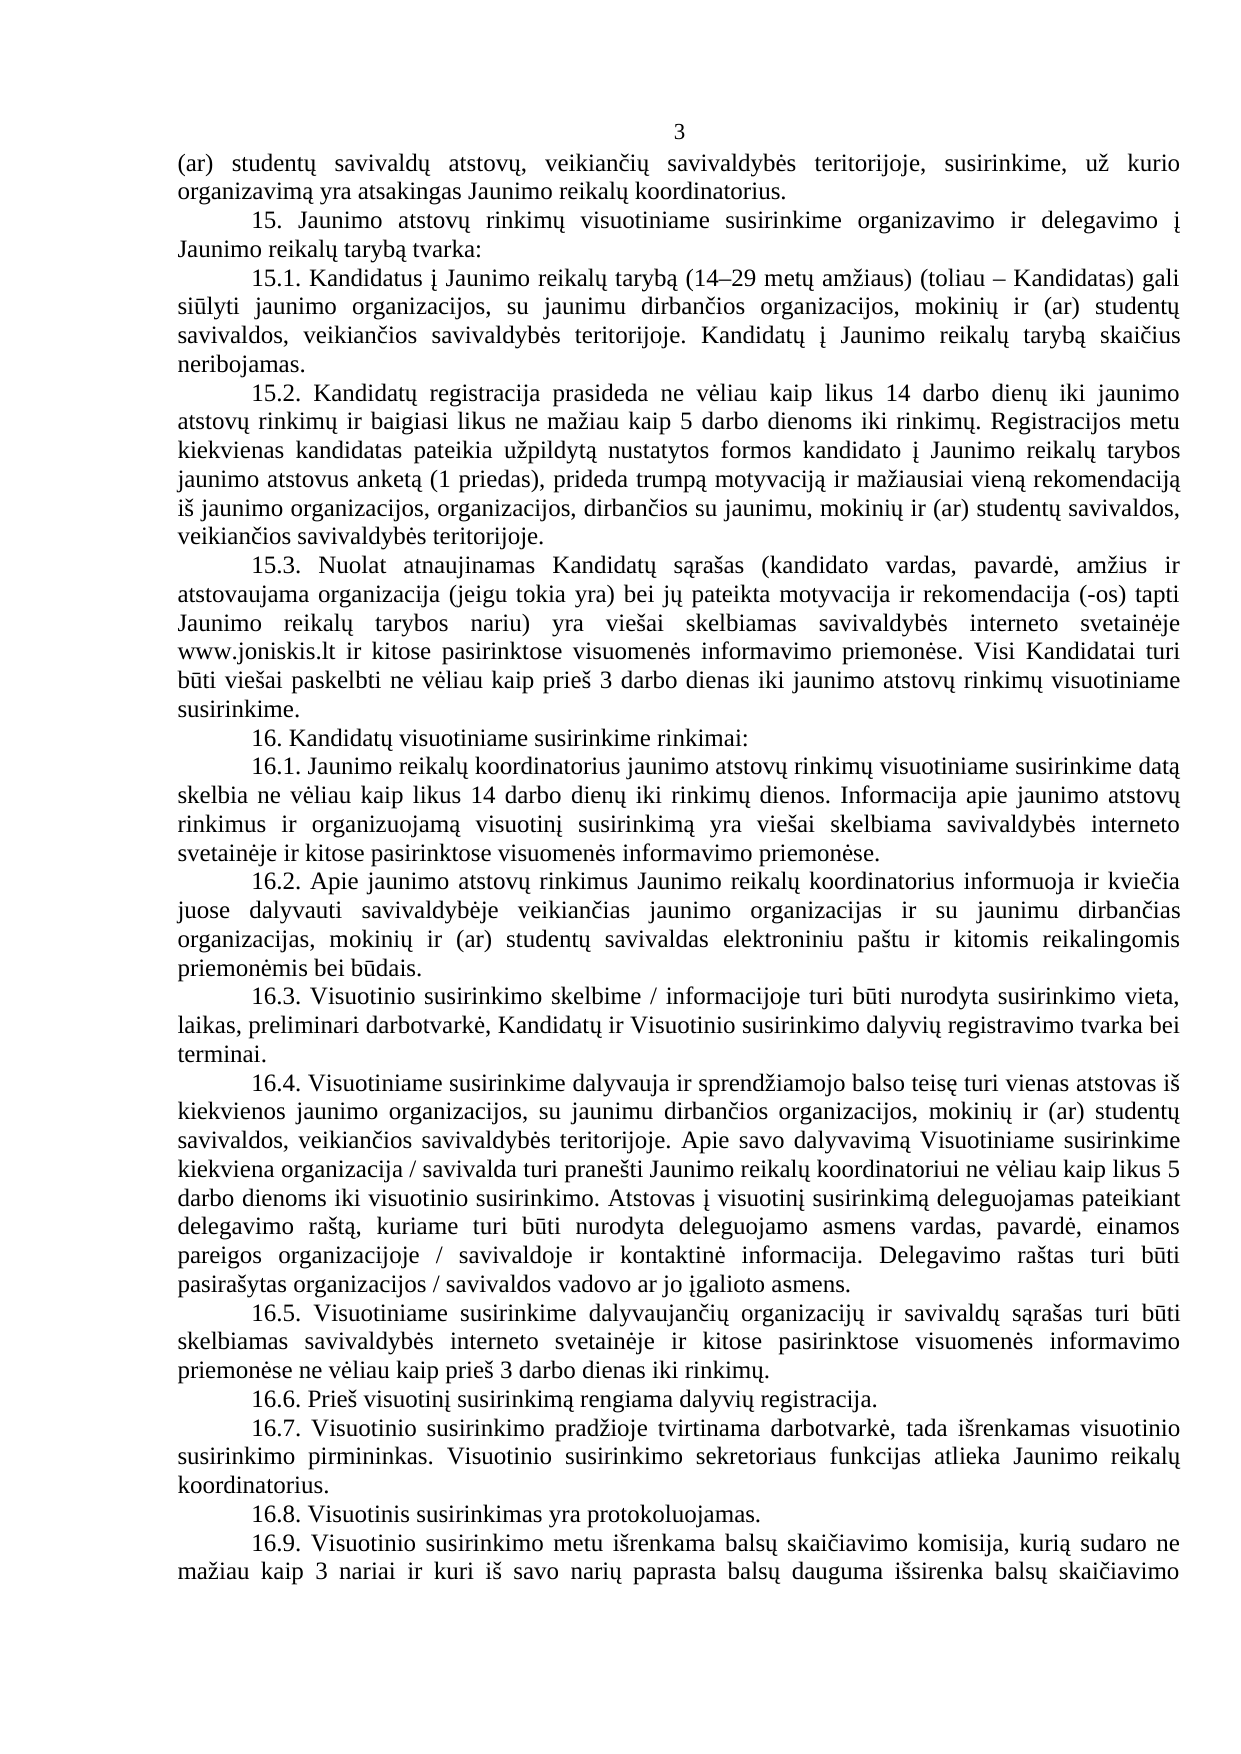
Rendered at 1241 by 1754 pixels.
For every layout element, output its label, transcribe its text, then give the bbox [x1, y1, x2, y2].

text 16.5. Visuotiniame susirinkime dalyvaujančių organizacijų ir savivaldų sąrašas turi būti skelbiamas savivaldybės interneto svetainėje ir kitose pasirinktose visuomenės informavimo priemonėse ne vėliau kaip prieš 3 darbo dienas iki rinkimų. [177, 1298, 1181, 1384]
text 16.7. Visuotinio susirinkimo pradžioje tvirtinama darbotvarkė, tada išrenkamas visuotinio susirinkimo pirmininkas. Visuotinio susirinkimo sekretoriaus funkcijas atlieka Jaunimo reikalų koordinatorius. [177, 1413, 1181, 1499]
text 15.1. Kandidatus į Jaunimo reikalų tarybą (14–29 metų amžiaus) (toliau – Kandidatas) gali siūlyti jaunimo organizacijos, su jaunimu dirbančios organizacijos, mokinių ir (ar) studentų savivaldos, veikiančios savivaldybės teritorijoje. Kandidatų į Jaunimo reikalų tarybą skaičius neribojamas. [177, 263, 1181, 378]
text 15.3. Nuolat atnaujinamas Kandidatų sąrašas (kandidato vardas, pavardė, amžius ir atstovaujama organizacija (jeigu tokia yra) bei jų pateikta motyvacija ir rekomendacija (-os) tapti Jaunimo reikalų tarybos nariu) yra viešai skelbiamas savivaldybės interneto svetainėje www.joniskis.lt ir kitose pasirinktose visuomenės informavimo priemonėse. Visi Kandidatai turi būti viešai paskelbti ne vėliau kaip prieš 3 darbo dienas iki jaunimo atstovų rinkimų visuotiniame susirinkime. [177, 550, 1181, 723]
text 15.2. Kandidatų registracija prasideda ne vėliau kaip likus 14 darbo dienų iki jaunimo atstovų rinkimų ir baigiasi likus ne mažiau kaip 5 darbo dienoms iki rinkimų. Registracijos metu kiekvienas kandidatas pateikia užpildytą nustatytos formos kandidato į Jaunimo reikalų tarybos jaunimo atstovus anketą (1 priedas), prideda trumpą motyvaciją ir mažiausiai vieną rekomendaciją iš jaunimo organizacijos, organizacijos, dirbančios su jaunimu, mokinių ir (ar) studentų savivaldos, veikiančios savivaldybės teritorijoje. [177, 378, 1181, 550]
text 16.9. Visuotinio susirinkimo metu išrenkama balsų skaičiavimo komisija, kurią sudaro ne mažiau kaip 3 nariai ir kuri iš savo narių paprasta balsų dauguma išsirenka balsų skaičiavimo [177, 1528, 1181, 1585]
text 16. Kandidatų visuotiniame susirinkime rinkimai: [177, 723, 1181, 751]
text 16.1. Jaunimo reikalų koordinatorius jaunimo atstovų rinkimų visuotiniame susirinkime datą skelbia ne vėliau kaip likus 14 darbo dienų iki rinkimų dienos. Informacija apie jaunimo atstovų rinkimus ir organizuojamą visuotinį susirinkimą yra viešai skelbiama savivaldybės interneto svetainėje ir kitose pasirinktose visuomenės informavimo priemonėse. [177, 751, 1181, 866]
text 16.8. Visuotinis susirinkimas yra protokoluojamas. [177, 1499, 1181, 1528]
text 15. Jaunimo atstovų rinkimų visuotiniame susirinkime organizavimo ir delegavimo į Jaunimo reikalų tarybą tvarka: [177, 205, 1181, 263]
text 16.2. Apie jaunimo atstovų rinkimus Jaunimo reikalų koordinatorius informuoja ir kviečia juose dalyvauti savivaldybėje veikiančias jaunimo organizacijas ir su jaunimu dirbančias organizacijas, mokinių ir (ar) studentų savivaldas elektroniniu paštu ir kitomis reikalingomis priemonėmis bei būdais. [177, 866, 1181, 981]
text 16.3. Visuotinio susirinkimo skelbime / informacijoje turi būti nurodyta susirinkimo vieta, laikas, preliminari darbotvarkė, Kandidatų ir Visuotinio susirinkimo dalyvių registravimo tvarka bei terminai. [177, 981, 1181, 1068]
text 16.4. Visuotiniame susirinkime dalyvauja ir sprendžiamojo balso teisę turi vienas atstovas iš kiekvienos jaunimo organizacijos, su jaunimu dirbančios organizacijos, mokinių ir (ar) studentų savivaldos, veikiančios savivaldybės teritorijoje. Apie savo dalyvavimą Visuotiniame susirinkime kiekviena organizacija / savivalda turi pranešti Jaunimo reikalų koordinatoriui ne vėliau kaip likus 5 darbo dienoms iki visuotinio susirinkimo. Atstovas į visuotinį susirinkimą deleguojamas pateikiant delegavimo raštą, kuriame turi būti nurodyta deleguojamo asmens vardas, pavardė, einamos pareigos organizacijoje / savivaldoje ir kontaktinė informacija. Delegavimo raštas turi būti pasirašytas organizacijos / savivaldos vadovo ar jo įgalioto asmens. [177, 1068, 1181, 1298]
text 16.6. Prieš visuotinį susirinkimą rengiama dalyvių registracija. [177, 1384, 1181, 1413]
text (ar) studentų savivaldų atstovų, veikiančių savivaldybės teritorijoje, susirinkime, už kurio organizavimą yra atsakingas Jaunimo reikalų koordinatorius. [177, 148, 1181, 205]
